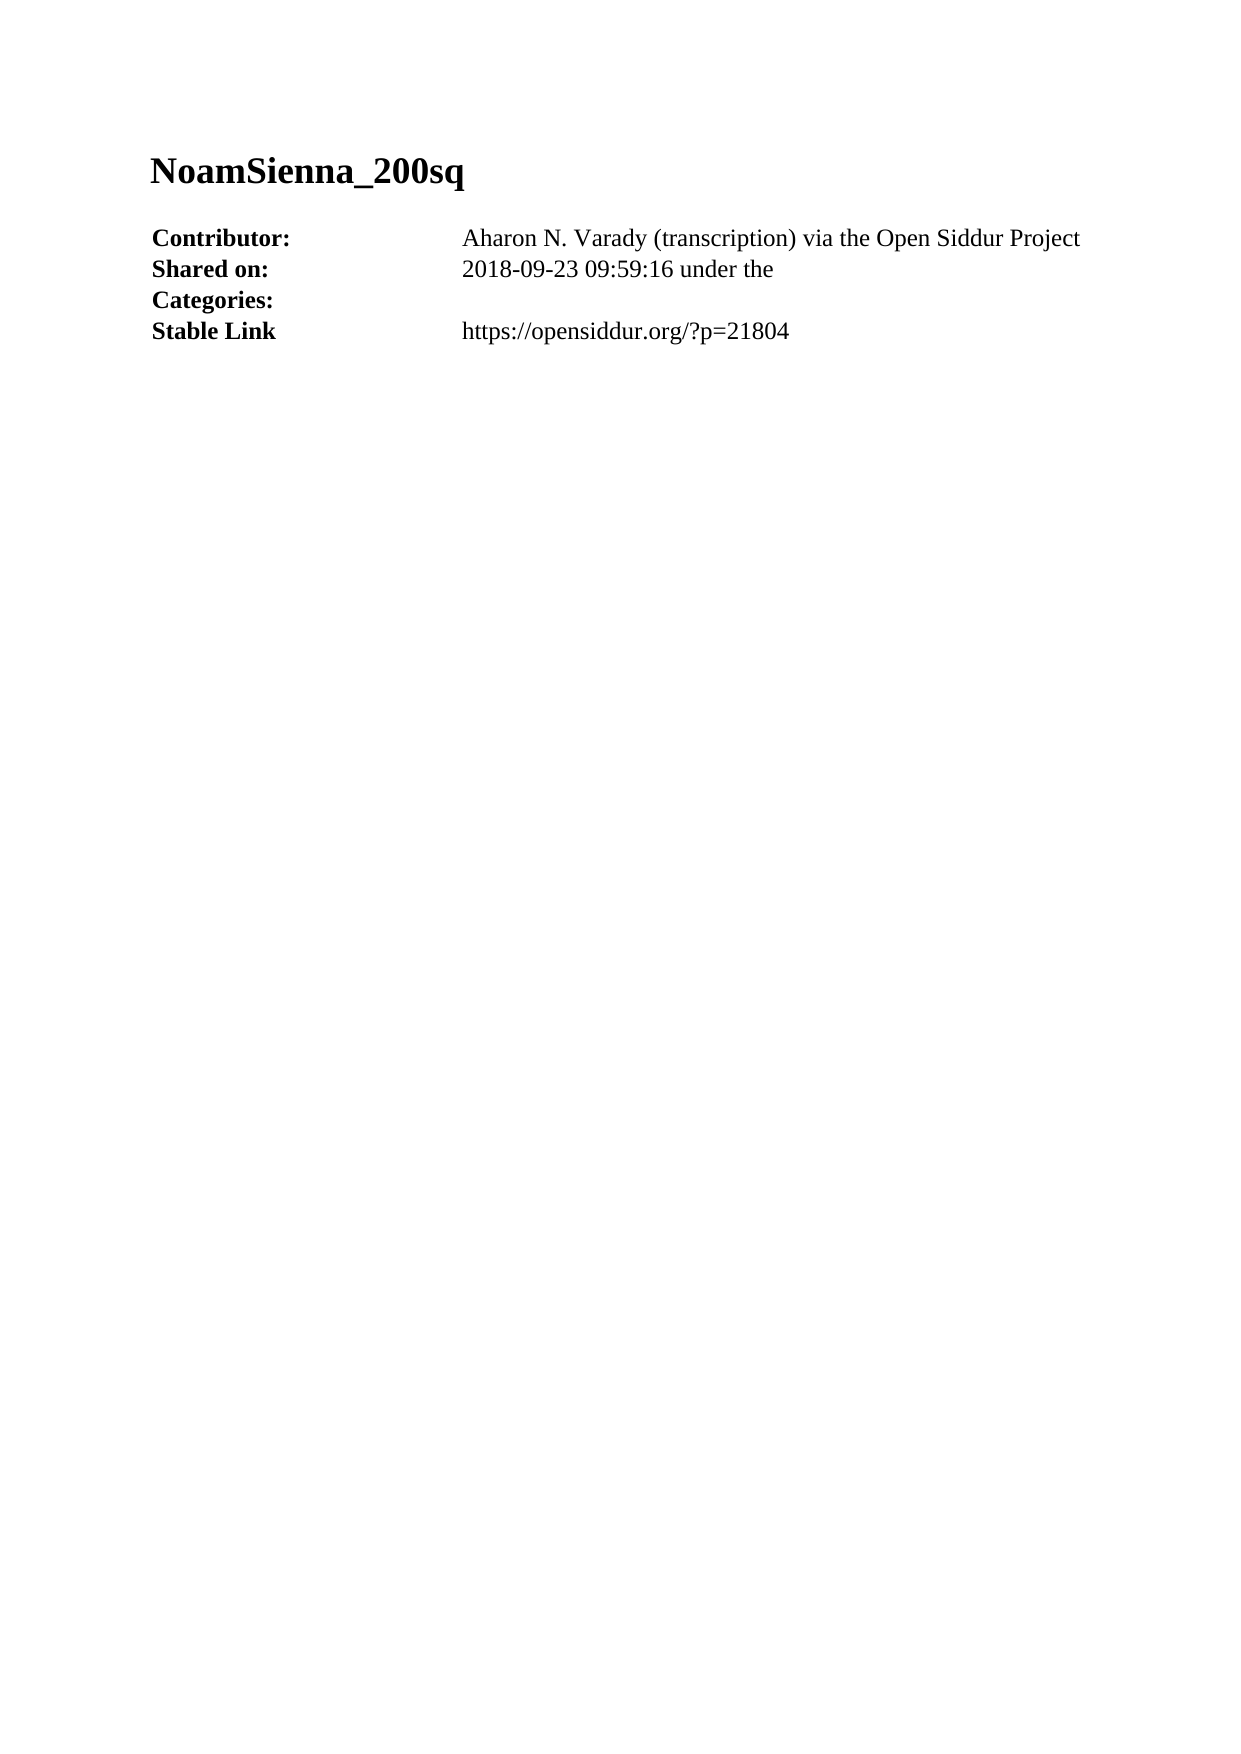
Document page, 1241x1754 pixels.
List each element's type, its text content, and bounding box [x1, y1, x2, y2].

table_cell https://opensiddur.org/?p=21804 [460, 315, 1090, 346]
table_cell 2018-09-23 09:59:16 under the [460, 254, 1090, 284]
table_cell Categories: [150, 284, 460, 315]
table_cell [460, 284, 1090, 315]
subtitle NoamSienna_200sq [150, 150, 1090, 192]
table_header Aharon N. Varady (transcription) via the Open Siddur Project [460, 223, 1090, 253]
table_cell Stable Link [150, 315, 460, 346]
table_cell Shared on: [150, 254, 460, 284]
table_header Contributor: [150, 223, 460, 253]
